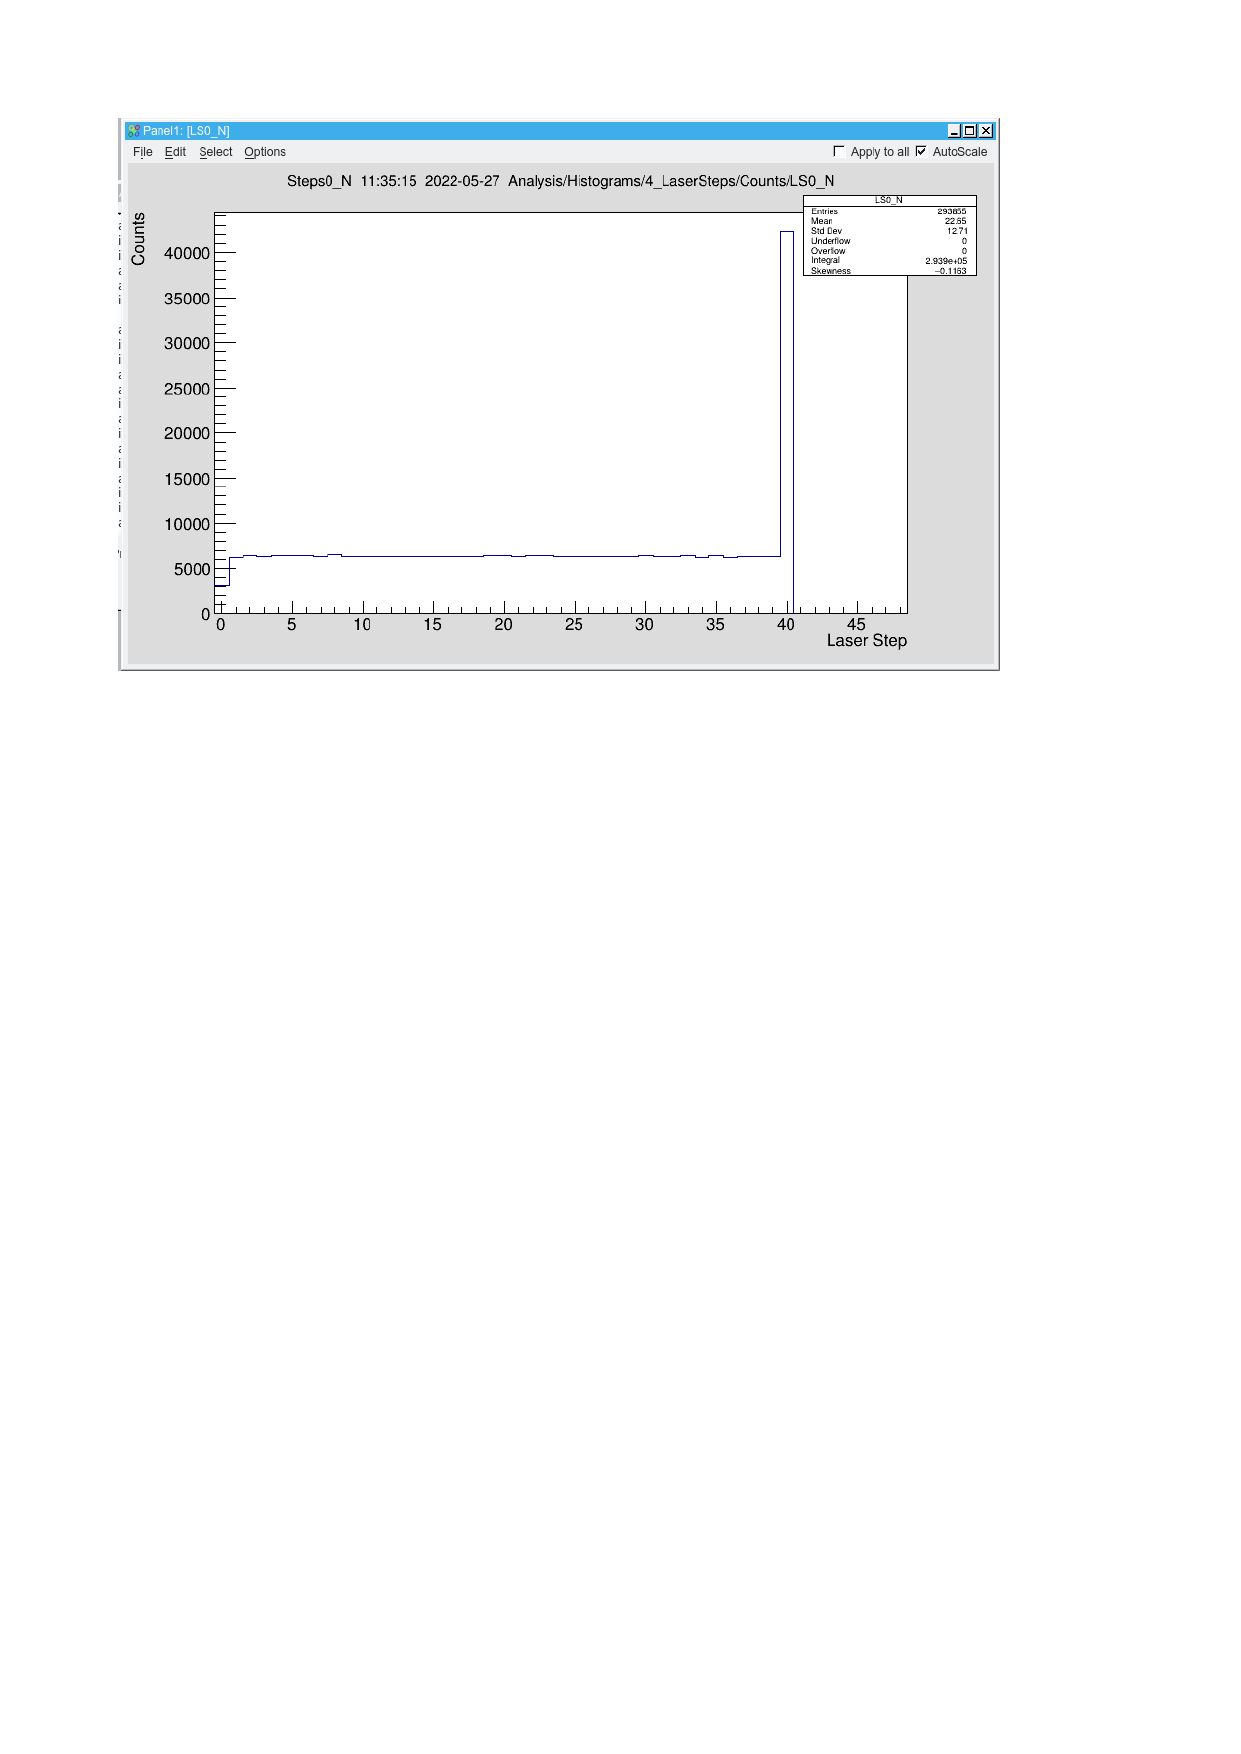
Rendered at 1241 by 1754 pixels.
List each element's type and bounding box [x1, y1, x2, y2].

picture [118, 118, 1000, 671]
